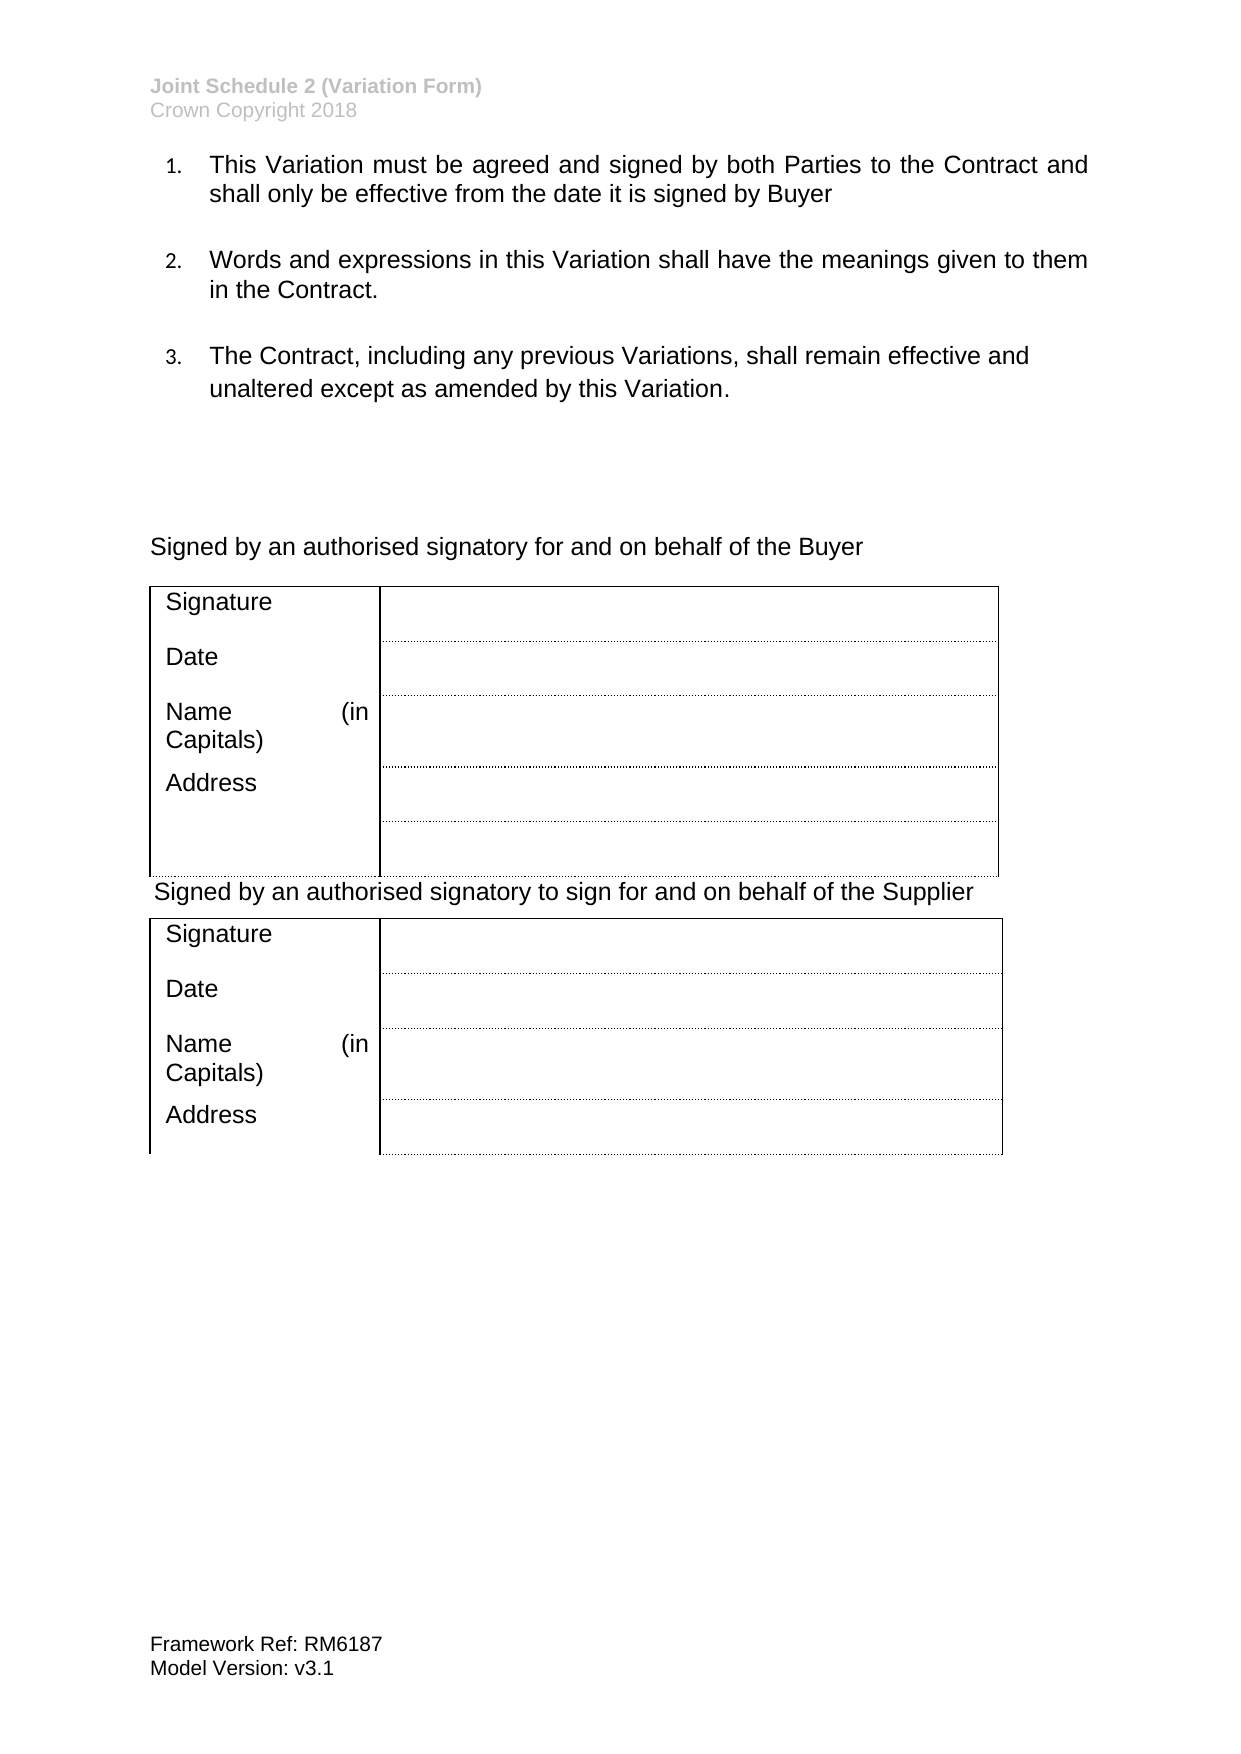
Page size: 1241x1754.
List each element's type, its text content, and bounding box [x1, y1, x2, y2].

table_cell Address [151, 766, 379, 821]
table_cell Name (in Capitals) [151, 1028, 379, 1099]
table_header Signature [151, 587, 379, 641]
table_cell Address [151, 1099, 379, 1154]
table_cell [381, 695, 998, 766]
list This Variation must be agreed and signed by both Parties to the Contract and shall only be effective from the date it is signed by Buyer [165, 150, 1090, 208]
table_cell [381, 766, 998, 821]
table_cell [381, 641, 998, 695]
table_cell [381, 1028, 1002, 1099]
table_header [381, 919, 1002, 973]
list The Contract, including any previous Variations, shall remain effective and unaltered except as amended by this Variation. [165, 341, 1090, 403]
text Signed by an authorised signatory for and on behalf of the Buyer [150, 532, 1090, 561]
table_cell Name (in Capitals) [151, 695, 379, 766]
table_cell [151, 821, 379, 876]
table_cell [381, 973, 1002, 1028]
table_header Signature [151, 919, 379, 973]
table_header [381, 587, 998, 641]
table_cell [381, 1099, 1002, 1154]
text Signed by an authorised signatory to sign for and on behalf of the Supplier [153, 877, 1090, 906]
list Words and expressions in this Variation shall have the meanings given to them in the Contract. [165, 245, 1090, 303]
table_cell Date [151, 973, 379, 1028]
table_cell Date [151, 641, 379, 695]
table_cell [381, 821, 998, 876]
